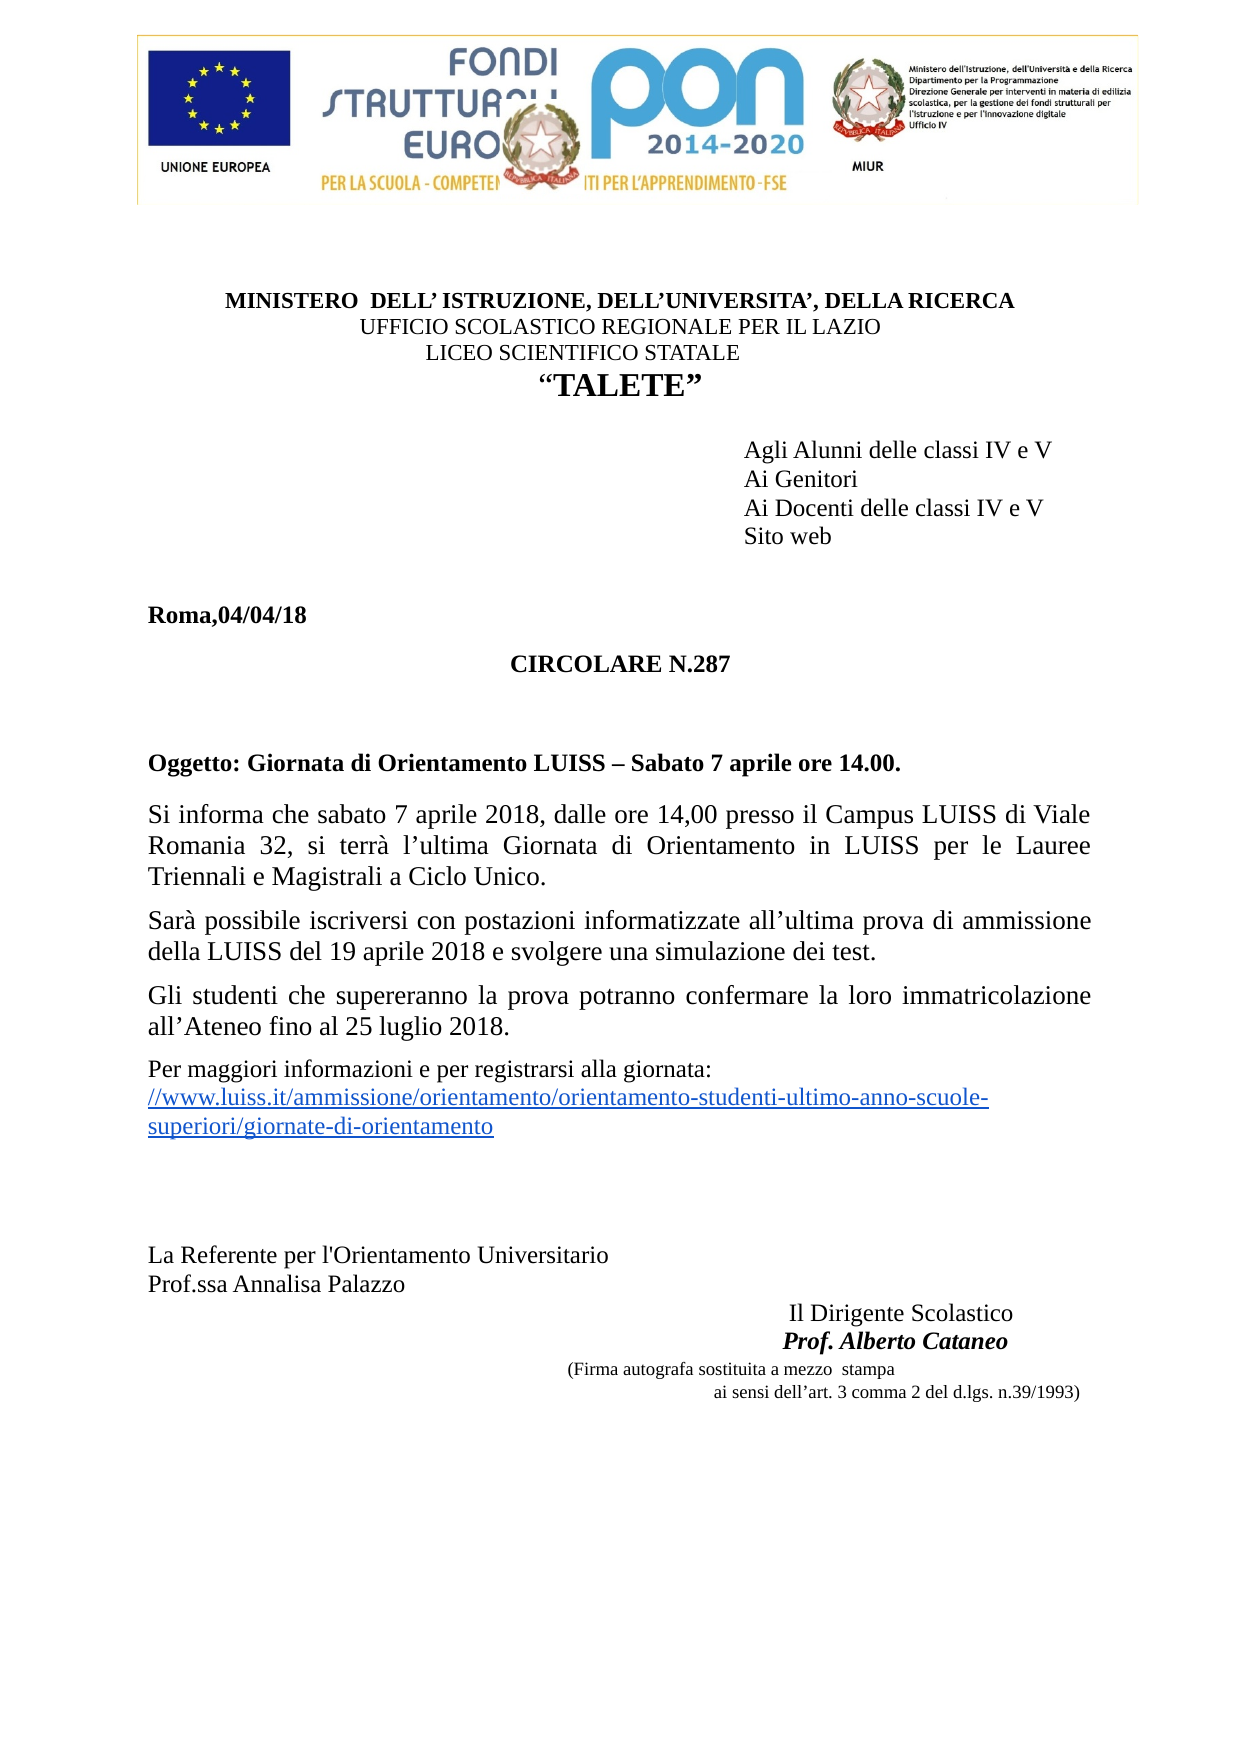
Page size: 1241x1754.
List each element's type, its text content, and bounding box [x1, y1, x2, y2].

text Sarà possibile iscriversi con postazioni informatizzate all’ultima prova di ammissione della LUISS del 19 aprile 2018 e svolgere una simulazione dei test. [148, 904, 1092, 966]
text Prof.ssa Annalisa Palazzo [148, 1269, 1092, 1298]
text MINISTERO DELL’ ISTRUZIONE, DELL’UNIVERSITA’, DELLA RICERCA [148, 287, 1092, 313]
text ai sensi dell’art. 3 comma 2 del d.lgs. n.39/1993) [148, 1381, 1092, 1402]
subtitle LICEO SCIENTIFICO STATALE [73, 339, 1092, 366]
subtitle UFFICIO SCOLASTICO REGIONALE PER IL LAZIO [148, 313, 1092, 339]
text Roma,04/04/18 [148, 600, 1092, 628]
text Agli Alunni delle classi IV e V [743, 435, 1092, 464]
text Prof. Alberto Cataneo [738, 1326, 1092, 1355]
text Ai Docenti delle classi IV e V [743, 493, 1092, 521]
text Ai Genitori [743, 464, 1092, 493]
text (Firma autografa sostituita a mezzo stampa [148, 1355, 1092, 1381]
text Il Dirigente Scolastico [148, 1298, 1092, 1326]
text Si informa che sabato 7 aprile 2018, dalle ore 14,00 presso il Campus LUISS di Viale Romania 32, si terrà l’ultima Giornata di Orientamento in LUISS per le Lauree Triennali e Magistrali a Ciclo Unico. [148, 798, 1092, 892]
text Per maggiori informazioni e per registrarsi alla giornata: //www.luiss.it/ammissione/orientamento/orientamento-studenti-ultimo-anno-scuole-superiori/giornate-di-orientamento [148, 1054, 1092, 1140]
text CIRCOLARE N.287 [148, 649, 1092, 678]
text “TALETE” [148, 366, 1092, 404]
text La Referente per l'Orientamento Universitario [148, 1240, 1092, 1269]
text Sito web [743, 521, 1092, 550]
text Gli studenti che supereranno la prova potranno confermare la loro immatricolazione all’Ateneo fino al 25 luglio 2018. [148, 979, 1092, 1041]
text Oggetto: Giornata di Orientamento LUISS – Sabato 7 aprile ore 14.00. [148, 748, 1092, 777]
